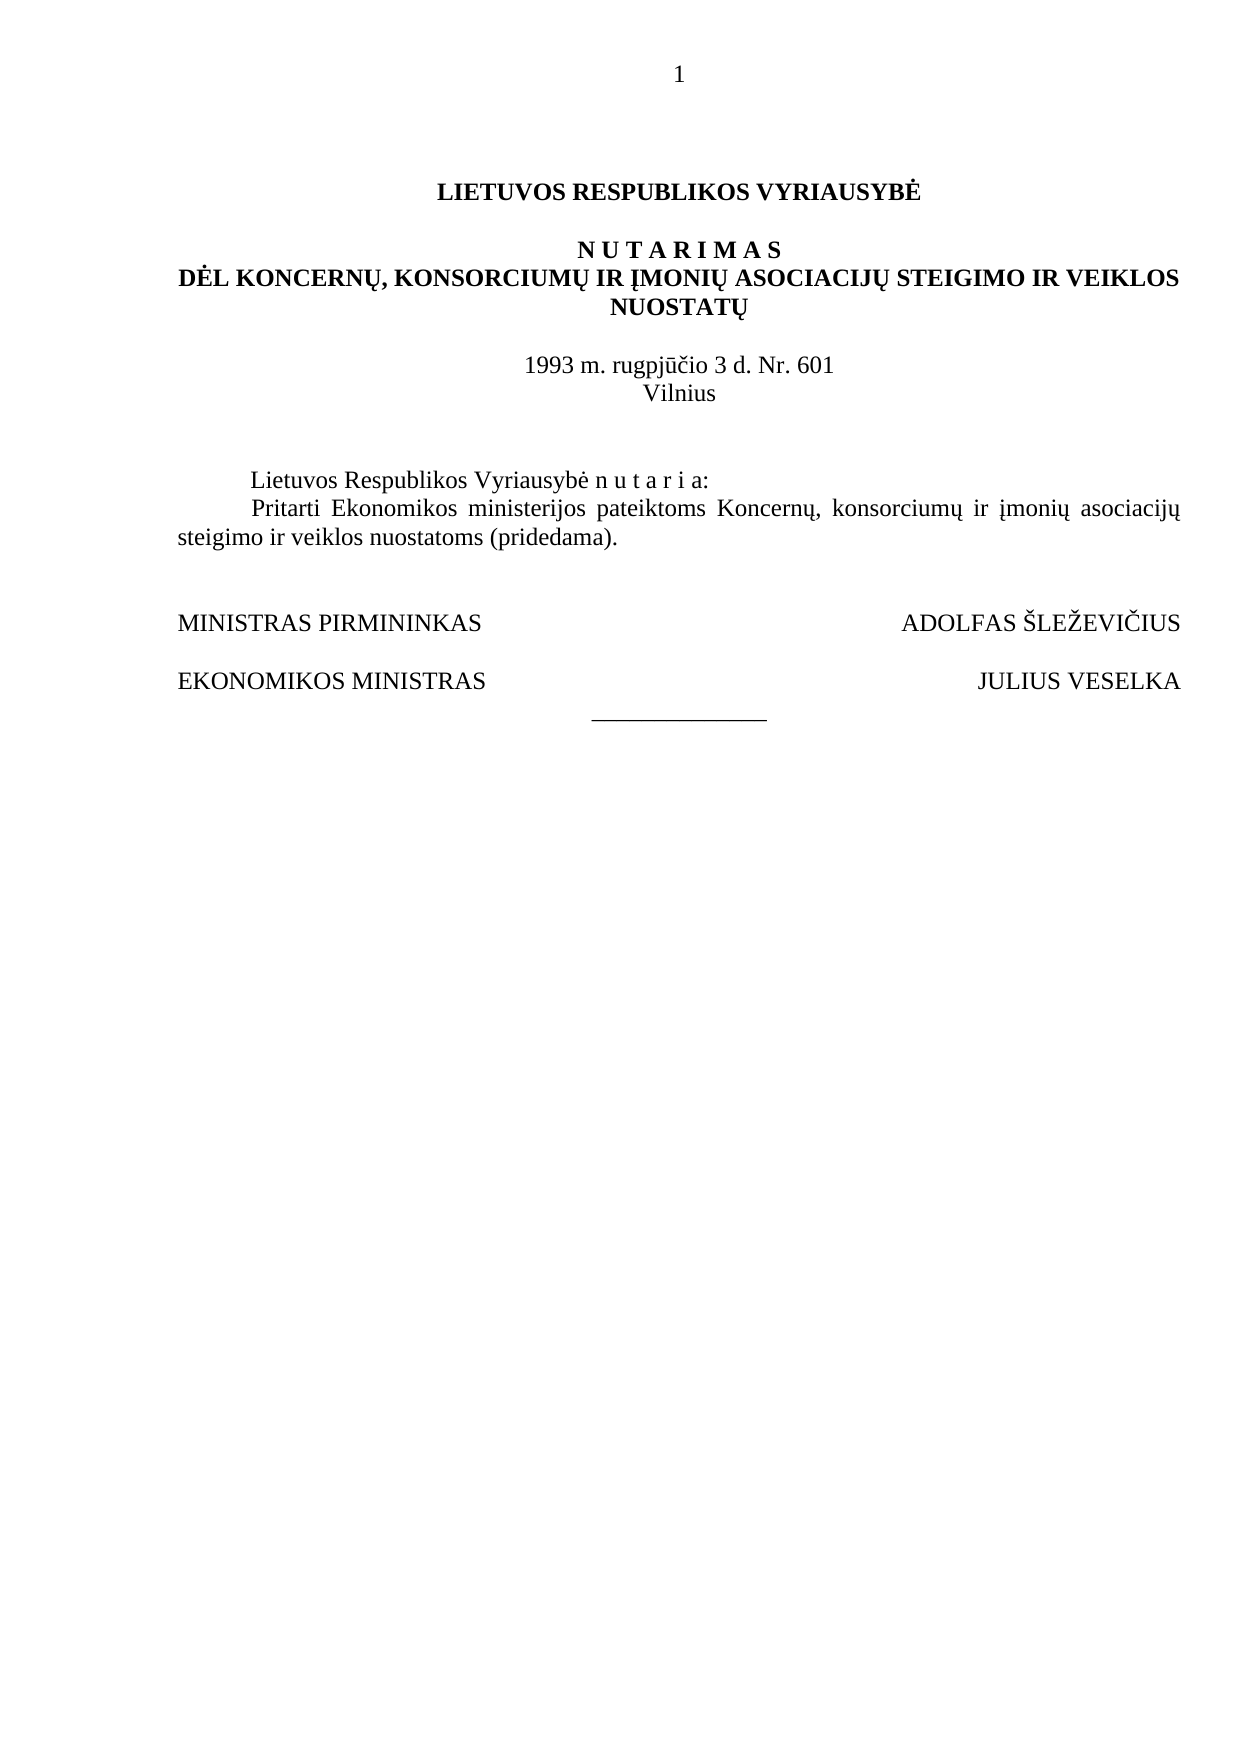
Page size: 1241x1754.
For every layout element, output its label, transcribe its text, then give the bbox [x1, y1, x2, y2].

text Pritarti Ekonomikos ministerijos pateiktoms Koncernų, konsorciumų ir įmonių asociacijų steigimo ir veiklos nuostatoms (pridedama). [177, 493, 1181, 551]
text LIETUVOS RESPUBLIKOS VYRIAUSYBĖ [177, 177, 1181, 206]
text Lietuvos Respublikos Vyriausybė nutaria: [177, 465, 1181, 493]
text Vilnius [177, 378, 1181, 407]
text DĖL KONCERNŲ, KONSORCIUMŲ IR ĮMONIŲ ASOCIACIJŲ STEIGIMO IR VEIKLOS NUOSTATŲ [177, 263, 1181, 321]
text MINISTRAS PIRMININKAS ADOLFAS ŠLEŽEVIČIUS [177, 608, 1181, 637]
text ______________ [177, 695, 1181, 723]
text EKONOMIKOS MINISTRAS JULIUS VESELKA [177, 666, 1181, 695]
text N U T A R I M A S [177, 235, 1181, 263]
text 1993 m. rugpjūčio 3 d. Nr. 601 [177, 350, 1181, 378]
